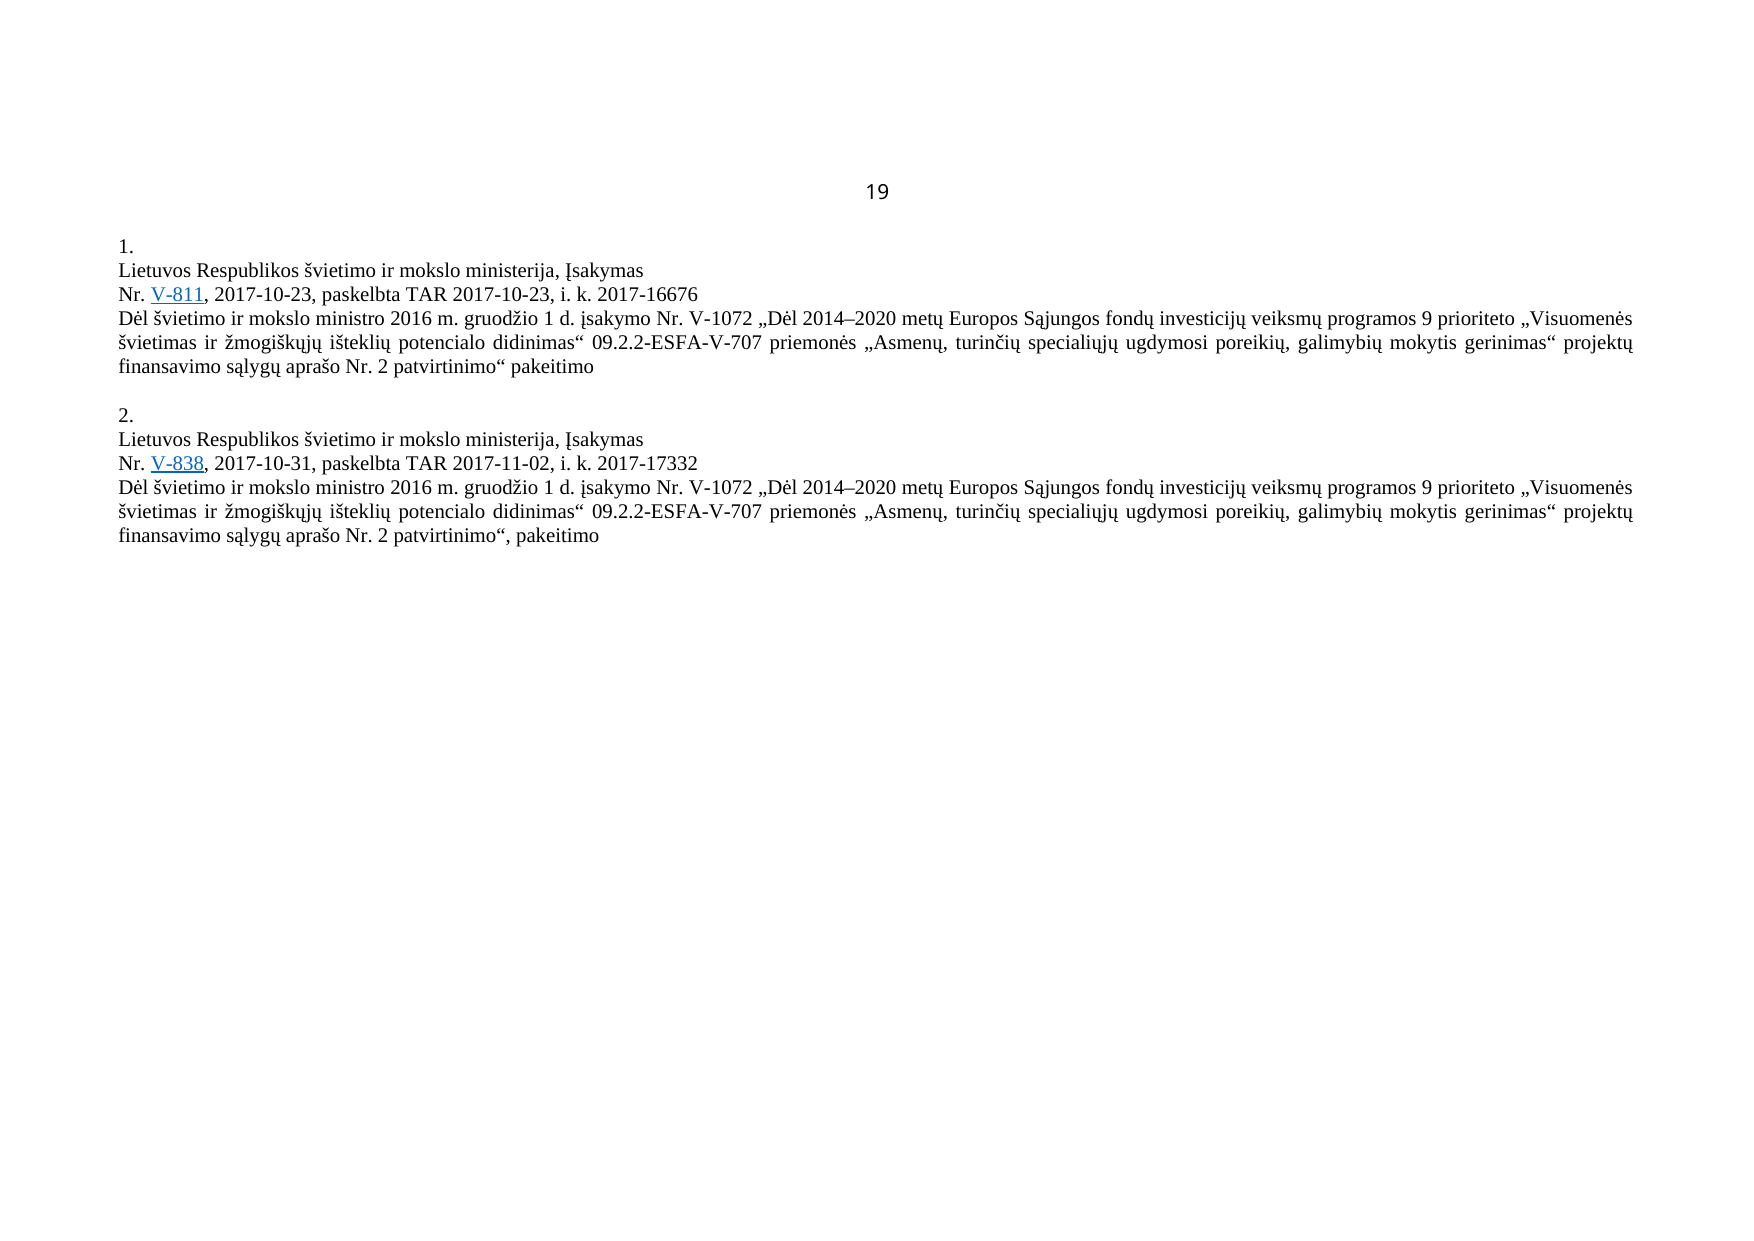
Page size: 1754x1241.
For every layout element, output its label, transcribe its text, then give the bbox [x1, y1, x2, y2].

text Dėl švietimo ir mokslo ministro 2016 m. gruodžio 1 d. įsakymo Nr. V-1072 „Dėl 2014–2020 metų Europos Sąjungos fondų investicijų veiksmų programos 9 prioriteto „Visuomenės švietimas ir žmogiškųjų išteklių potencialo didinimas“ 09.2.2-ESFA-V-707 priemonės „Asmenų, turinčių specialiųjų ugdymosi poreikių, galimybių mokytis gerinimas“ projektų finansavimo sąlygų aprašo Nr. 2 patvirtinimo“ pakeitimo [118, 306, 1636, 378]
text Dėl švietimo ir mokslo ministro 2016 m. gruodžio 1 d. įsakymo Nr. V-1072 „Dėl 2014–2020 metų Europos Sąjungos fondų investicijų veiksmų programos 9 prioriteto „Visuomenės švietimas ir žmogiškųjų išteklių potencialo didinimas“ 09.2.2-ESFA-V-707 priemonės „Asmenų, turinčių specialiųjų ugdymosi poreikių, galimybių mokytis gerinimas“ projektų finansavimo sąlygų aprašo Nr. 2 patvirtinimo“, pakeitimo [118, 475, 1636, 547]
text Lietuvos Respublikos švietimo ir mokslo ministerija, Įsakymas [118, 427, 1636, 451]
text Nr. V-838, 2017-10-31, paskelbta TAR 2017-11-02, i. k. 2017-17332 [118, 451, 1636, 475]
text 1. [118, 234, 1636, 258]
text Lietuvos Respublikos švietimo ir mokslo ministerija, Įsakymas [118, 258, 1636, 282]
text 2. [118, 402, 1636, 427]
text Nr. V-811, 2017-10-23, paskelbta TAR 2017-10-23, i. k. 2017-16676 [118, 282, 1636, 306]
